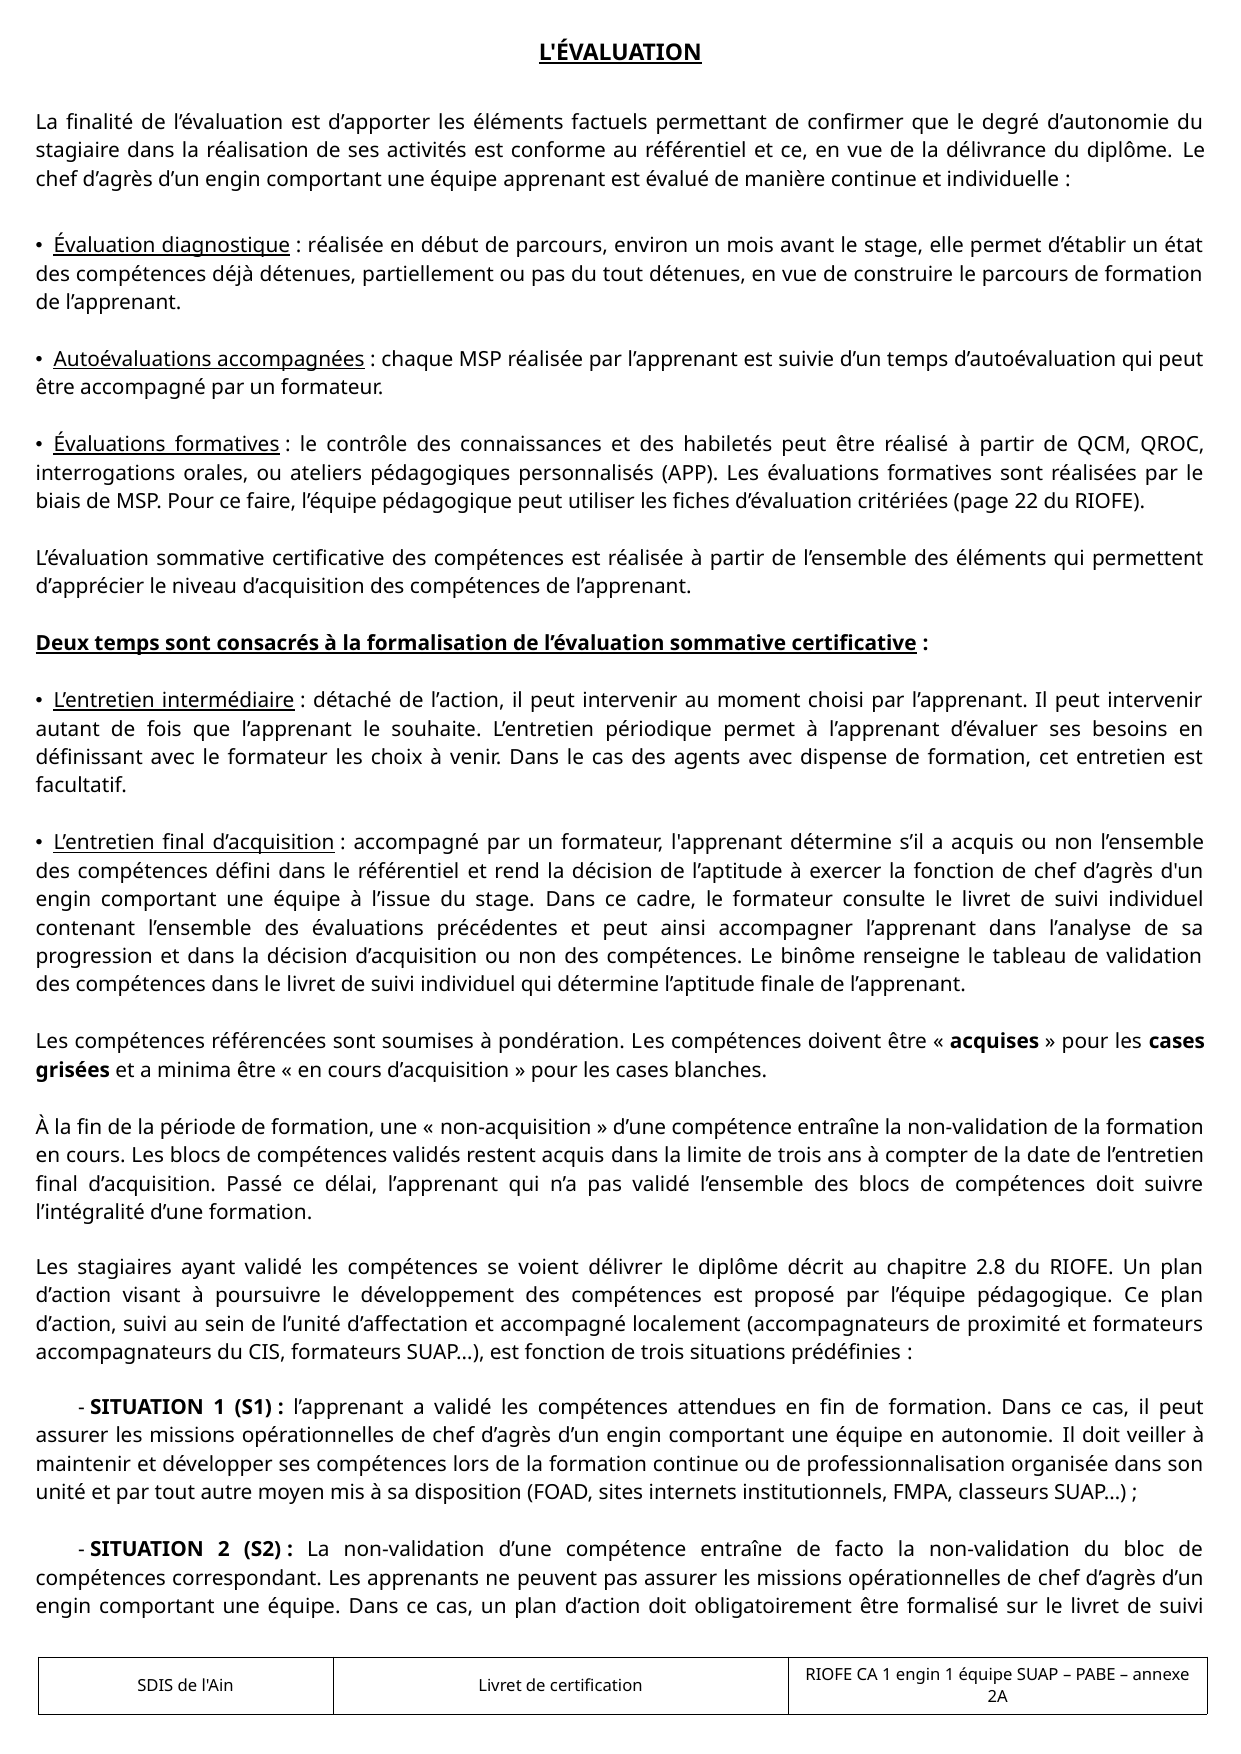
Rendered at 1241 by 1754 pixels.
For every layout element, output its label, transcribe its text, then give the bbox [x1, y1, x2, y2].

text Deux temps sont consacrés à la formalisation de l’évaluation sommative certificative : [35, 628, 1205, 657]
text Les stagiaires ayant validé les compétences se voient délivrer le diplôme décrit au chapitre 2.8 du RIOFE. Un plan d’action visant à poursuivre le développement des compétences est proposé par l’équipe pédagogique. Ce plan d’action, suivi au sein de l’unité d’affectation et accompagné localement (accompagnateurs de proximité et formateurs accompagnateurs du CIS, formateurs SUAP…), est fonction de trois situations prédéfinies : [35, 1252, 1205, 1366]
text - SITUATION 1 (S1) : l’apprenant a validé les compétences attendues en fin de formation. Dans ce cas, il peut assurer les missions opérationnelles de chef d’agrès d’un engin comportant une équipe en autonomie. Il doit veiller à maintenir et développer ses compétences lors de la formation continue ou de professionnalisation organisée dans son unité et par tout autre moyen mis à sa disposition (FOAD, sites internets institutionnels, FMPA, classeurs SUAP…) ; [35, 1392, 1205, 1506]
text - SITUATION 2 (S2) : La non-validation d’une compétence entraîne de facto la non-validation du bloc de compétences correspondant. Les apprenants ne peuvent pas assurer les missions opérationnelles de chef d’agrès d’un engin comportant une équipe. Dans ce cas, un plan d’action doit obligatoirement être formalisé sur le livret de suivi [35, 1534, 1205, 1619]
text À la fin de la période de formation, une « non-acquisition » d’une compétence entraîne la non-validation de la formation en cours. Les blocs de compétences validés restent acquis dans la limite de trois ans à compter de la date de l’entretien final d’acquisition. Passé ce délai, l’apprenant qui n’a pas validé l’ensemble des blocs de compétences doit suivre l’intégralité d’une formation. [35, 1112, 1205, 1226]
list Évaluation diagnostique : réalisée en début de parcours, environ un mois avant le stage, elle permet d’établir un état des compétences déjà détenues, partiellement ou pas du tout détenues, en vue de construire le parcours de formation de l’apprenant. [35, 230, 1205, 316]
list Autoévaluations accompagnées : chaque MSP réalisée par l’apprenant est suivie d’un temps d’autoévaluation qui peut être accompagné par un formateur. [35, 344, 1205, 401]
text La finalité de l’évaluation est d’apporter les éléments factuels permettant de confirmer que le degré d’autonomie du stagiaire dans la réalisation de ses activités est conforme au référentiel et ce, en vue de la délivrance du diplôme. Le chef d’agrès d’un engin comportant une équipe apprenant est évalué de manière continue et individuelle : [35, 107, 1205, 192]
text L'ÉVALUATION [35, 35, 1205, 67]
list Évaluations formatives : le contrôle des connaissances et des habiletés peut être réalisé à partir de QCM, QROC, interrogations orales, ou ateliers pédagogiques personnalisés (APP). Les évaluations formatives sont réalisées par le biais de MSP. Pour ce faire, l’équipe pédagogique peut utiliser les fiches d’évaluation critériées (page 22 du RIOFE). [35, 429, 1205, 514]
text L’évaluation sommative certificative des compétences est réalisée à partir de l’ensemble des éléments qui permettent d’apprécier le niveau d’acquisition des compétences de l’apprenant. [35, 543, 1205, 600]
list L’entretien final d’acquisition : accompagné par un formateur, l'apprenant détermine s’il a acquis ou non l’ensemble des compétences défini dans le référentiel et rend la décision de l’aptitude à exercer la fonction de chef d’agrès d'un engin comportant une équipe à l’issue du stage. Dans ce cadre, le formateur consulte le livret de suivi individuel contenant l’ensemble des évaluations précédentes et peut ainsi accompagner l’apprenant dans l’analyse de sa progression et dans la décision d’acquisition ou non des compétences. Le binôme renseigne le tableau de validation des compétences dans le livret de suivi individuel qui détermine l’aptitude finale de l’apprenant. [35, 827, 1205, 998]
list L’entretien intermédiaire : détaché de l’action, il peut intervenir au moment choisi par l’apprenant. Il peut intervenir autant de fois que l’apprenant le souhaite. L’entretien périodique permet à l’apprenant d’évaluer ses besoins en définissant avec le formateur les choix à venir. Dans le cas des agents avec dispense de formation, cet entretien est facultatif. [35, 685, 1205, 799]
text Les compétences référencées sont soumises à pondération. Les compétences doivent être « acquises » pour les cases grisées et a minima être « en cours d’acquisition » pour les cases blanches. [35, 1026, 1205, 1083]
